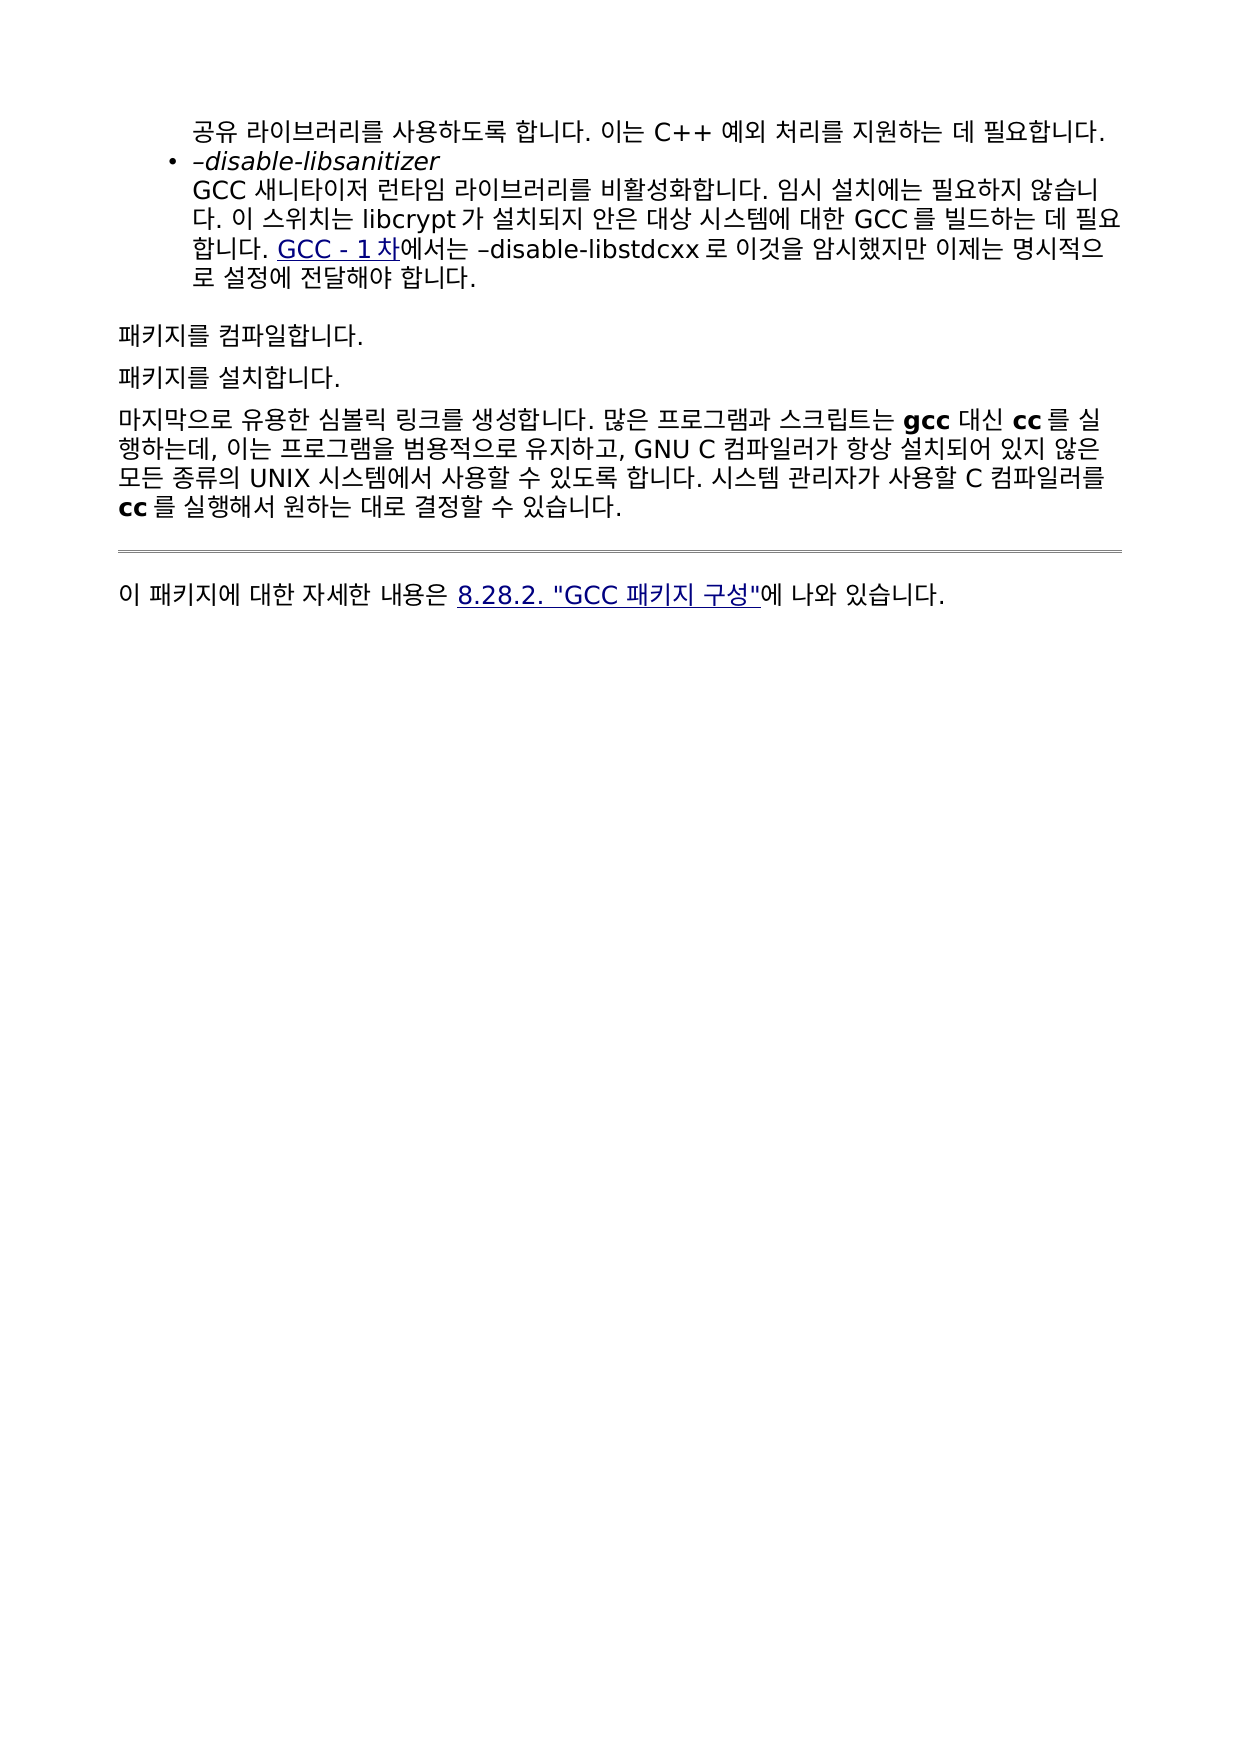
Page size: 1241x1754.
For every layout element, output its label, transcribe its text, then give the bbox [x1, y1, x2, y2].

text 이 패키지에 대한 자세한 내용은 8.28.2. "GCC 패키지 구성"에 나와 있습니다. [118, 581, 1122, 611]
list 공유 라이브러리를 사용하도록 합니다. 이는 C++ 예외 처리를 지원하는 데 필요합니다. [177, 118, 1122, 147]
text 패키지를 설치합니다. [118, 364, 1122, 393]
list –disable-libsanitizer GCC 새니타이저 런타임 라이브러리를 비활성화합니다. 임시 설치에는 필요하지 않습니다. 이 스위치는 libcrypt가 설치되지 안은 대상 시스템에 대한 GCC를 빌드하는 데 필요합니다. GCC - 1차에서는 –disable-libstdcxx로 이것을 암시했지만 이제는 명시적으로 설정에 전달해야 합니다. [177, 147, 1122, 293]
text 패키지를 컴파일합니다. [118, 323, 1122, 352]
text 마지막으로 유용한 심볼릭 링크를 생성합니다. 많은 프로그램과 스크립트는 gcc 대신 cc를 실행하는데, 이는 프로그램을 범용적으로 유지하고, GNU C 컴파일러가 항상 설치되어 있지 않은 모든 종류의 UNIX 시스템에서 사용할 수 있도록 합니다. 시스템 관리자가 사용할 C 컴파일러를 cc를 실행해서 원하는 대로 결정할 수 있습니다. [118, 406, 1122, 523]
